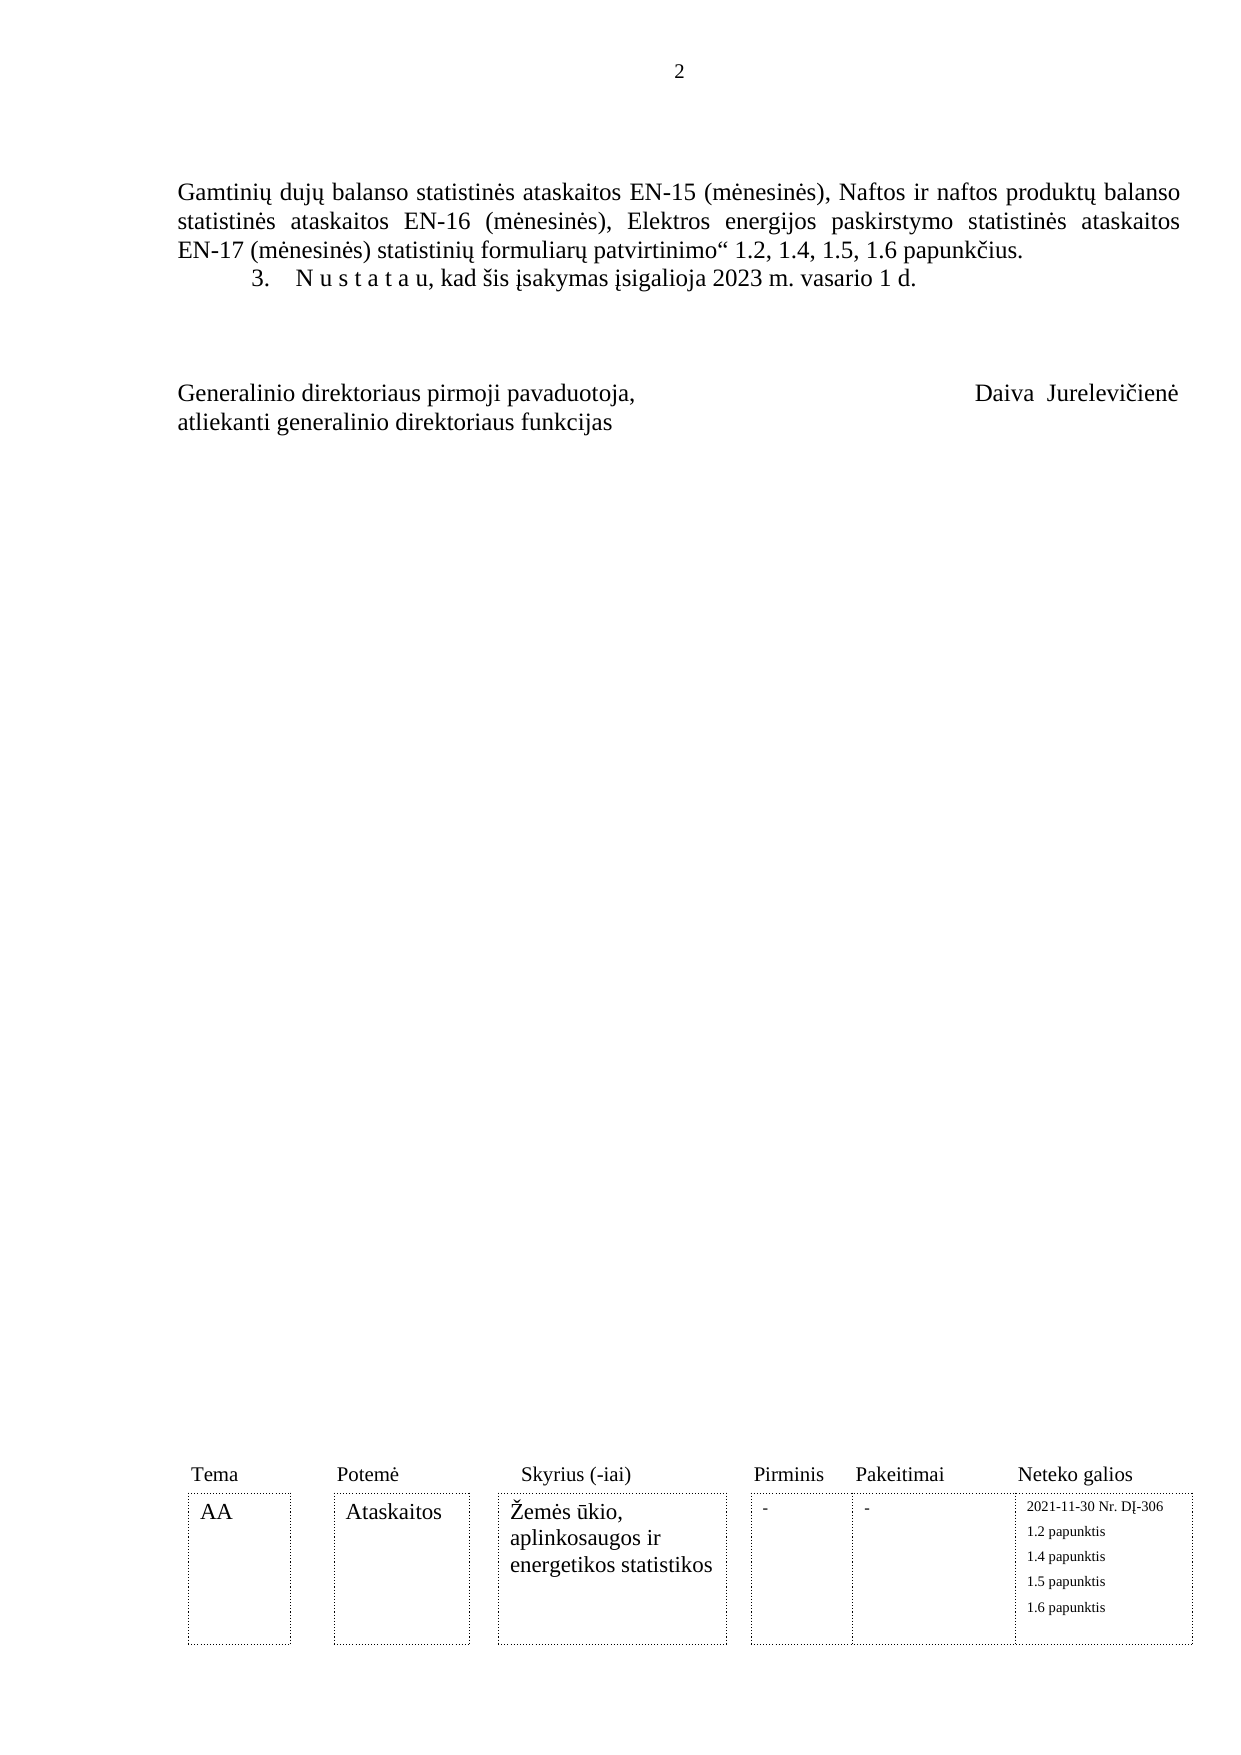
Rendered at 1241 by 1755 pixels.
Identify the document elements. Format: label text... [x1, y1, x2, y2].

text atliekanti generalinio direktoriaus funkcijas [177, 407, 1181, 436]
text 3. Nustatau, kad šis įsakymas įsigalioja 2023 m. vasario 1 d. [177, 263, 1181, 292]
text Generalinio direktoriaus pirmoji pavaduotoja, Daiva Jurelevičienė [177, 378, 1181, 407]
text Gamtinių dujų balanso statistinės ataskaitos EN-15 (mėnesinės), Naftos ir naftos produktų balanso statistinės ataskaitos EN-16 (mėnesinės), Elektros energijos paskirstymo statistinės ataskaitos EN‑17 (mėnesinės) statistinių formuliarų patvirtinimo“ 1.2, 1.4, 1.5, 1.6 papunkčius. [177, 177, 1181, 263]
